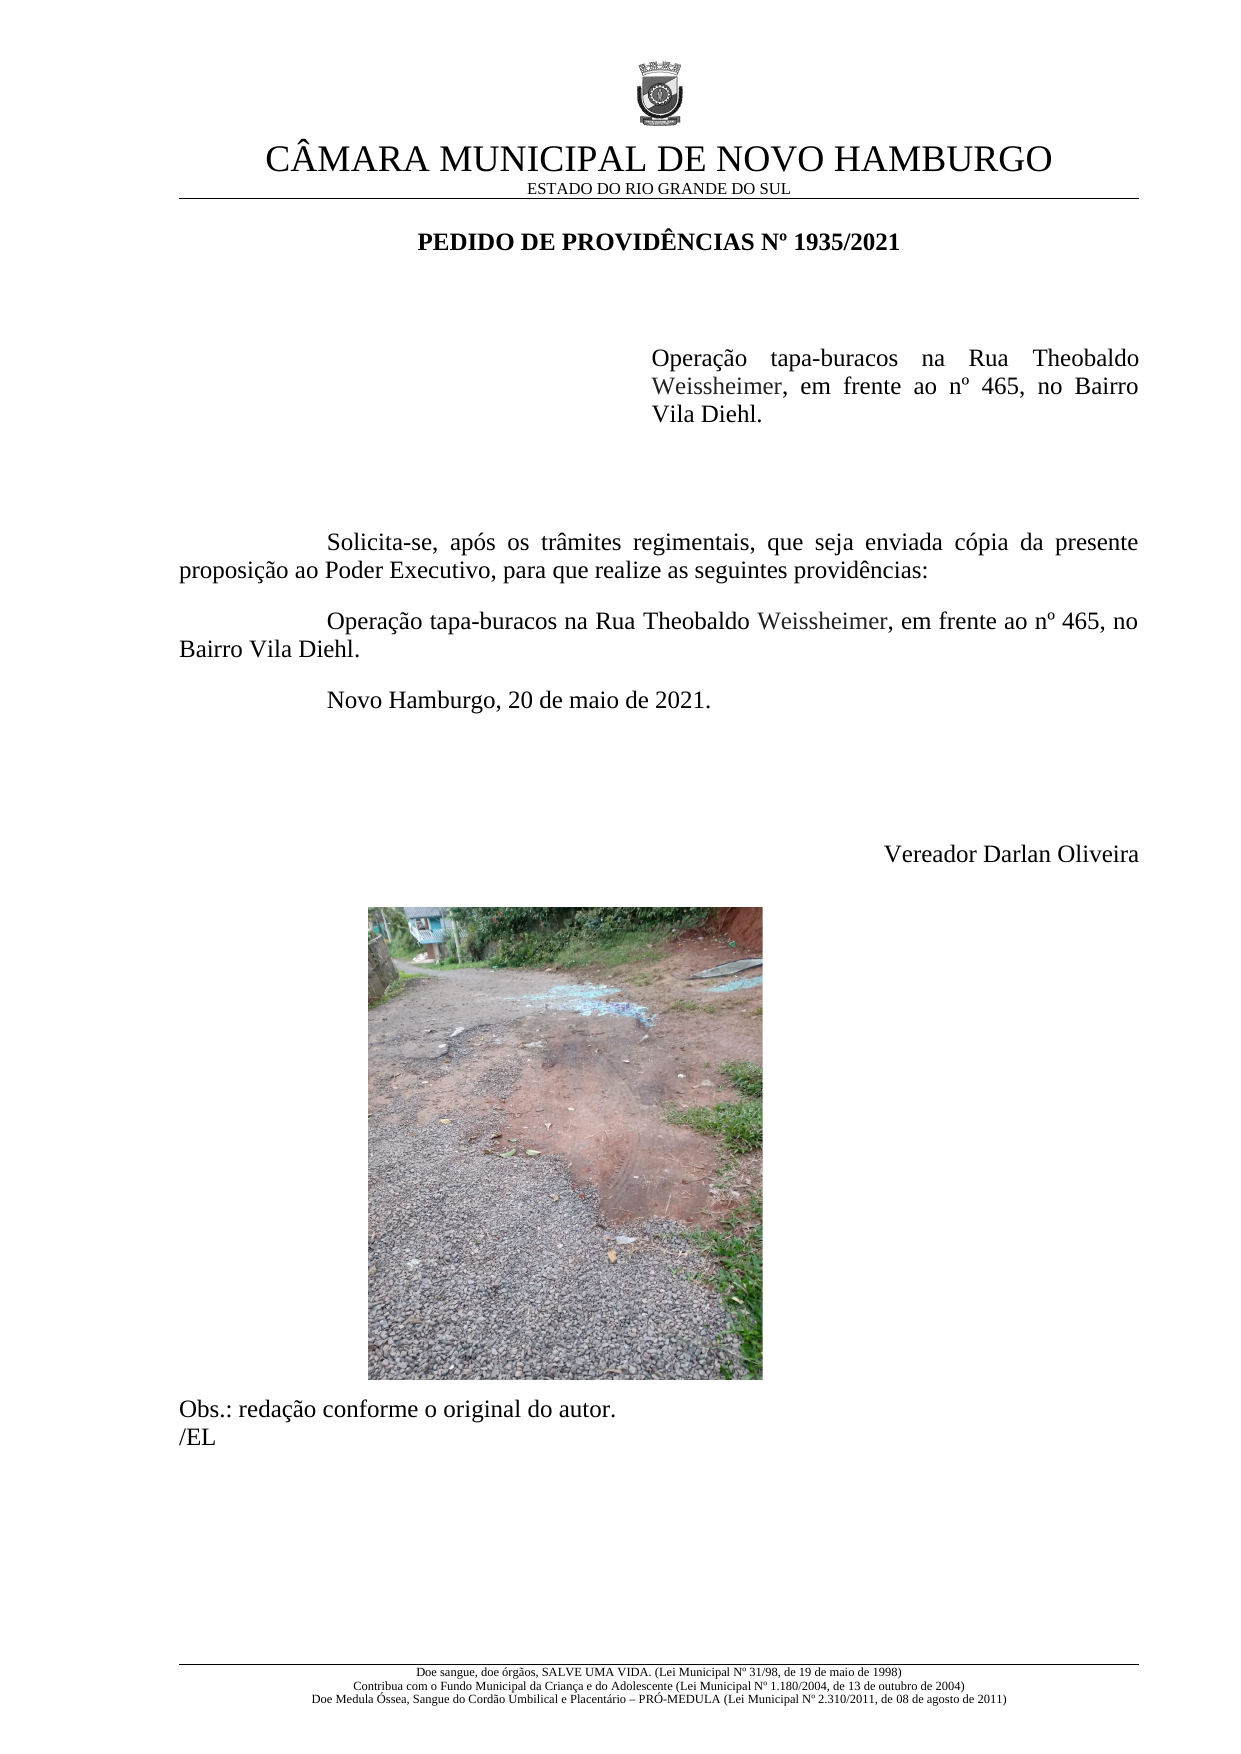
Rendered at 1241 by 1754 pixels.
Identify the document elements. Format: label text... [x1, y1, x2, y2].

text Novo Hamburgo, 20 de maio de 2021. [179, 686, 1139, 714]
text Solicita-se, após os trâmites regimentais, que seja enviada cópia da presente proposição ao Poder Executivo, para que realize as seguintes providências: [179, 528, 1139, 583]
text PEDIDO DE PROVIDÊNCIAS Nº 1935/2021 [179, 228, 1139, 256]
text Obs.: redação conforme o original do autor. [179, 1396, 1139, 1423]
text /EL [179, 1423, 1139, 1451]
text Operação tapa-buracos na Rua Theobaldo Weissheimer, em frente ao nº 465, no Bairro Vila Diehl. [651, 344, 1139, 428]
text Vereador Darlan Oliveira [179, 840, 1139, 867]
text Operação tapa-buracos na Rua Theobaldo Weissheimer, em frente ao nº 465, no Bairro Vila Diehl. [179, 607, 1139, 662]
picture [368, 907, 763, 1380]
